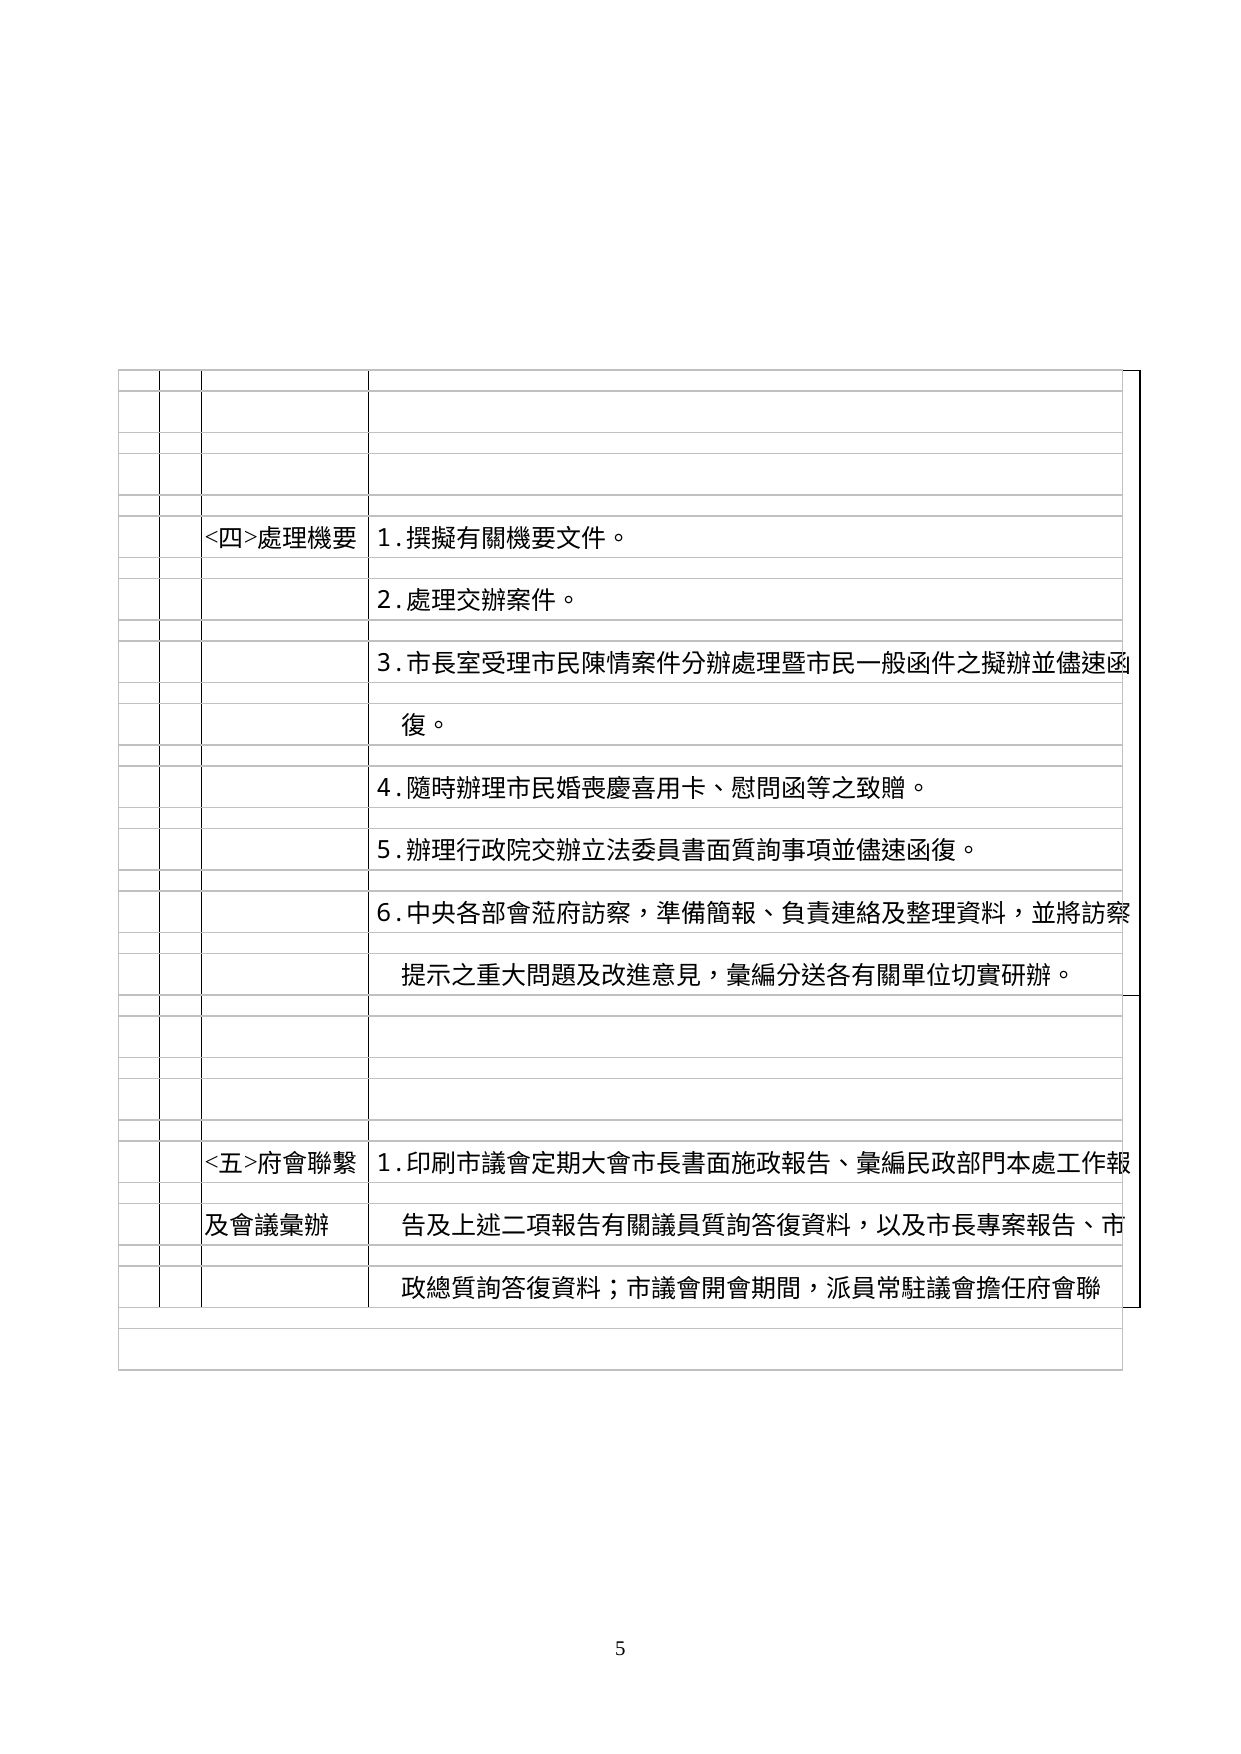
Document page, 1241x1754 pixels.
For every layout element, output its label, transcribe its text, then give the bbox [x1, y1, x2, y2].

table_cell [119, 871, 159, 890]
table_cell [160, 454, 201, 494]
table_cell 1.撰擬有關機要文件。 2.處理交辦案件。 3.市長室受理市民陳情案件分辦處理暨市民一般函件之擬辦並儘速函復。 4.隨時辦理市民婚喪慶喜用卡、慰問函等之致贈。 5.辦理行政院交辦立法委員書面質詢事項並儘速函復。 6.中央各部會蒞府訪察，準備簡報、負責連絡及整理資料，並將訪察提示之重大問題及改進意見，彙編分送各有關單位切實研辦。 [369, 496, 1122, 515]
table_cell 1.撰擬有關機要文件。 2.處理交辦案件。 3.市長室受理市民陳情案件分辦處理暨市民一般函件之擬辦並儘速函復。 4.隨時辦理市民婚喪慶喜用卡、慰問函等之致贈。 5.辦理行政院交辦立法委員書面質詢事項並儘速函復。 6.中央各部會蒞府訪察，準備簡報、負責連絡及整理資料，並將訪察提示之重大問題及改進意見，彙編分送各有關單位切實研辦。 [369, 433, 1122, 453]
table_cell 1.撰擬有關機要文件。 2.處理交辦案件。 3.市長室受理市民陳情案件分辦處理暨市民一般函件之擬辦並儘速函復。 4.隨時辦理市民婚喪慶喜用卡、慰問函等之致贈。 5.辦理行政院交辦立法委員書面質詢事項並儘速函復。 6.中央各部會蒞府訪察，準備簡報、負責連絡及整理資料，並將訪察提示之重大問題及改進意見，彙編分送各有關單位切實研辦。 [369, 892, 1122, 932]
table_cell [160, 1267, 201, 1307]
table_cell [160, 517, 201, 557]
table_cell [119, 579, 159, 619]
table_cell [119, 642, 159, 682]
table_cell [202, 558, 368, 578]
table_cell 1.撰擬有關機要文件。 2.處理交辦案件。 3.市長室受理市民陳情案件分辦處理暨市民一般函件之擬辦並儘速函復。 4.隨時辦理市民婚喪慶喜用卡、慰問函等之致贈。 5.辦理行政院交辦立法委員書面質詢事項並儘速函復。 6.中央各部會蒞府訪察，準備簡報、負責連絡及整理資料，並將訪察提示之重大問題及改進意見，彙編分送各有關單位切實研辦。 [1123, 371, 1139, 994]
table_cell [119, 1058, 159, 1078]
table_cell 1.印刷市議會定期大會市長書面施政報告、彙編民政部門本處工作報告及上述二項報告有關議員質詢答復資料，以及市長專案報告、市政總質詢答復資料；市議會開會期間，派員常駐議會擔任府會聯絡、側記和整理資料等工作。 2.每週召開市政會議1次，彙整議程及會議相關資料，並作成會議紀錄，據以推動市政工作；另不定期召開主任秘書會報及處務會議，且作成紀錄據以執行。 3.協助府會聯繫工作及相關聯誼活動。 [369, 996, 1122, 1015]
table_cell 1.撰擬有關機要文件。 2.處理交辦案件。 3.市長室受理市民陳情案件分辦處理暨市民一般函件之擬辦並儘速函復。 4.隨時辦理市民婚喪慶喜用卡、慰問函等之致贈。 5.辦理行政院交辦立法委員書面質詢事項並儘速函復。 6.中央各部會蒞府訪察，準備簡報、負責連絡及整理資料，並將訪察提示之重大問題及改進意見，彙編分送各有關單位切實研辦。 [369, 808, 1122, 828]
table_cell [202, 579, 368, 619]
table_cell [160, 871, 201, 890]
table_cell [202, 371, 368, 390]
table_cell [202, 1121, 368, 1140]
table_cell [202, 621, 368, 640]
table_cell [119, 996, 159, 1015]
table_cell 1.撰擬有關機要文件。 2.處理交辦案件。 3.市長室受理市民陳情案件分辦處理暨市民一般函件之擬辦並儘速函復。 4.隨時辦理市民婚喪慶喜用卡、慰問函等之致贈。 5.辦理行政院交辦立法委員書面質詢事項並儘速函復。 6.中央各部會蒞府訪察，準備簡報、負責連絡及整理資料，並將訪察提示之重大問題及改進意見，彙編分送各有關單位切實研辦。 [369, 371, 1122, 390]
table_cell [160, 767, 201, 807]
table_cell [119, 1183, 159, 1203]
table_cell [119, 1204, 159, 1244]
table_cell [202, 933, 368, 953]
table_cell [119, 517, 159, 557]
table_cell 1.撰擬有關機要文件。 2.處理交辦案件。 3.市長室受理市民陳情案件分辦處理暨市民一般函件之擬辦並儘速函復。 4.隨時辦理市民婚喪慶喜用卡、慰問函等之致贈。 5.辦理行政院交辦立法委員書面質詢事項並儘速函復。 6.中央各部會蒞府訪察，準備簡報、負責連絡及整理資料，並將訪察提示之重大問題及改進意見，彙編分送各有關單位切實研辦。 [369, 704, 1122, 744]
table_cell [160, 808, 201, 828]
table_cell [202, 892, 368, 932]
table_cell [160, 496, 201, 515]
table_cell [160, 704, 201, 744]
table_cell [160, 642, 201, 682]
table_cell [119, 1121, 159, 1140]
table_cell <四>處理機要 [202, 517, 368, 557]
table_cell [160, 1121, 201, 1140]
table_cell 1.印刷市議會定期大會市長書面施政報告、彙編民政部門本處工作報告及上述二項報告有關議員質詢答復資料，以及市長專案報告、市政總質詢答復資料；市議會開會期間，派員常駐議會擔任府會聯絡、側記和整理資料等工作。 2.每週召開市政會議1次，彙整議程及會議相關資料，並作成會議紀錄，據以推動市政工作；另不定期召開主任秘書會報及處務會議，且作成紀錄據以執行。 3.協助府會聯繫工作及相關聯誼活動。 [369, 1058, 1122, 1078]
table_cell 1.撰擬有關機要文件。 2.處理交辦案件。 3.市長室受理市民陳情案件分辦處理暨市民一般函件之擬辦並儘速函復。 4.隨時辦理市民婚喪慶喜用卡、慰問函等之致贈。 5.辦理行政院交辦立法委員書面質詢事項並儘速函復。 6.中央各部會蒞府訪察，準備簡報、負責連絡及整理資料，並將訪察提示之重大問題及改進意見，彙編分送各有關單位切實研辦。 [369, 392, 1122, 432]
table_cell [119, 1246, 159, 1265]
table_cell [119, 704, 159, 744]
table_cell [119, 558, 159, 578]
table_cell [202, 392, 368, 432]
table_cell [119, 683, 159, 703]
table_cell <五>府會聯繫 [202, 1142, 368, 1182]
table_cell 1.撰擬有關機要文件。 2.處理交辦案件。 3.市長室受理市民陳情案件分辦處理暨市民一般函件之擬辦並儘速函復。 4.隨時辦理市民婚喪慶喜用卡、慰問函等之致贈。 5.辦理行政院交辦立法委員書面質詢事項並儘速函復。 6.中央各部會蒞府訪察，準備簡報、負責連絡及整理資料，並將訪察提示之重大問題及改進意見，彙編分送各有關單位切實研辦。 [369, 579, 1122, 619]
table_cell [119, 933, 159, 953]
table_cell [160, 371, 201, 390]
table_cell [119, 392, 159, 432]
table_cell [160, 746, 201, 765]
table_cell [202, 746, 368, 765]
table_cell 1.撰擬有關機要文件。 2.處理交辦案件。 3.市長室受理市民陳情案件分辦處理暨市民一般函件之擬辦並儘速函復。 4.隨時辦理市民婚喪慶喜用卡、慰問函等之致贈。 5.辦理行政院交辦立法委員書面質詢事項並儘速函復。 6.中央各部會蒞府訪察，準備簡報、負責連絡及整理資料，並將訪察提示之重大問題及改進意見，彙編分送各有關單位切實研辦。 [369, 642, 1122, 682]
table_cell [202, 1058, 368, 1078]
table_cell [119, 496, 159, 515]
table_cell 1.印刷市議會定期大會市長書面施政報告、彙編民政部門本處工作報告及上述二項報告有關議員質詢答復資料，以及市長專案報告、市政總質詢答復資料；市議會開會期間，派員常駐議會擔任府會聯絡、側記和整理資料等工作。 2.每週召開市政會議1次，彙整議程及會議相關資料，並作成會議紀錄，據以推動市政工作；另不定期召開主任秘書會報及處務會議，且作成紀錄據以執行。 3.協助府會聯繫工作及相關聯誼活動。 [369, 1017, 1122, 1057]
table_cell 1.印刷市議會定期大會市長書面施政報告、彙編民政部門本處工作報告及上述二項報告有關議員質詢答復資料，以及市長專案報告、市政總質詢答復資料；市議會開會期間，派員常駐議會擔任府會聯絡、側記和整理資料等工作。 2.每週召開市政會議1次，彙整議程及會議相關資料，並作成會議紀錄，據以推動市政工作；另不定期召開主任秘書會報及處務會議，且作成紀錄據以執行。 3.協助府會聯繫工作及相關聯誼活動。 [1123, 996, 1139, 1307]
table_cell [119, 371, 159, 390]
table_cell 1.撰擬有關機要文件。 2.處理交辦案件。 3.市長室受理市民陳情案件分辦處理暨市民一般函件之擬辦並儘速函復。 4.隨時辦理市民婚喪慶喜用卡、慰問函等之致贈。 5.辦理行政院交辦立法委員書面質詢事項並儘速函復。 6.中央各部會蒞府訪察，準備簡報、負責連絡及整理資料，並將訪察提示之重大問題及改進意見，彙編分送各有關單位切實研辦。 [369, 454, 1122, 494]
table_cell [160, 621, 201, 640]
table_cell 1.撰擬有關機要文件。 2.處理交辦案件。 3.市長室受理市民陳情案件分辦處理暨市民一般函件之擬辦並儘速函復。 4.隨時辦理市民婚喪慶喜用卡、慰問函等之致贈。 5.辦理行政院交辦立法委員書面質詢事項並儘速函復。 6.中央各部會蒞府訪察，準備簡報、負責連絡及整理資料，並將訪察提示之重大問題及改進意見，彙編分送各有關單位切實研辦。 [369, 871, 1122, 890]
table_cell [160, 392, 201, 432]
table_cell 1.印刷市議會定期大會市長書面施政報告、彙編民政部門本處工作報告及上述二項報告有關議員質詢答復資料，以及市長專案報告、市政總質詢答復資料；市議會開會期間，派員常駐議會擔任府會聯絡、側記和整理資料等工作。 2.每週召開市政會議1次，彙整議程及會議相關資料，並作成會議紀錄，據以推動市政工作；另不定期召開主任秘書會報及處務會議，且作成紀錄據以執行。 3.協助府會聯繫工作及相關聯誼活動。 [369, 1204, 1122, 1244]
table_cell 1.印刷市議會定期大會市長書面施政報告、彙編民政部門本處工作報告及上述二項報告有關議員質詢答復資料，以及市長專案報告、市政總質詢答復資料；市議會開會期間，派員常駐議會擔任府會聯絡、側記和整理資料等工作。 2.每週召開市政會議1次，彙整議程及會議相關資料，並作成會議紀錄，據以推動市政工作；另不定期召開主任秘書會報及處務會議，且作成紀錄據以執行。 3.協助府會聯繫工作及相關聯誼活動。 [369, 1267, 1122, 1307]
table_cell [202, 683, 368, 703]
table_cell [202, 996, 368, 1015]
table_cell [202, 1246, 368, 1265]
table_cell [202, 642, 368, 682]
table_cell [160, 1017, 201, 1057]
table_cell [202, 496, 368, 515]
table_cell [202, 767, 368, 807]
table_cell [119, 892, 159, 932]
table_cell [160, 579, 201, 619]
table_cell [160, 1204, 201, 1244]
table_cell [160, 933, 201, 953]
table_cell [119, 621, 159, 640]
table_cell 1.印刷市議會定期大會市長書面施政報告、彙編民政部門本處工作報告及上述二項報告有關議員質詢答復資料，以及市長專案報告、市政總質詢答復資料；市議會開會期間，派員常駐議會擔任府會聯絡、側記和整理資料等工作。 2.每週召開市政會議1次，彙整議程及會議相關資料，並作成會議紀錄，據以推動市政工作；另不定期召開主任秘書會報及處務會議，且作成紀錄據以執行。 3.協助府會聯繫工作及相關聯誼活動。 [369, 1142, 1122, 1182]
table_cell 及會議彙辦 [202, 1204, 368, 1244]
table_cell 1.印刷市議會定期大會市長書面施政報告、彙編民政部門本處工作報告及上述二項報告有關議員質詢答復資料，以及市長專案報告、市政總質詢答復資料；市議會開會期間，派員常駐議會擔任府會聯絡、側記和整理資料等工作。 2.每週召開市政會議1次，彙整議程及會議相關資料，並作成會議紀錄，據以推動市政工作；另不定期召開主任秘書會報及處務會議，且作成紀錄據以執行。 3.協助府會聯繫工作及相關聯誼活動。 [369, 1183, 1122, 1203]
table_cell [160, 1183, 201, 1203]
table_cell [202, 808, 368, 828]
table_cell [160, 1058, 201, 1078]
table_cell [119, 1142, 159, 1182]
table_cell [160, 683, 201, 703]
table_cell 1.撰擬有關機要文件。 2.處理交辦案件。 3.市長室受理市民陳情案件分辦處理暨市民一般函件之擬辦並儘速函復。 4.隨時辦理市民婚喪慶喜用卡、慰問函等之致贈。 5.辦理行政院交辦立法委員書面質詢事項並儘速函復。 6.中央各部會蒞府訪察，準備簡報、負責連絡及整理資料，並將訪察提示之重大問題及改進意見，彙編分送各有關單位切實研辦。 [369, 767, 1122, 807]
table_cell [160, 954, 201, 994]
table_cell 1.撰擬有關機要文件。 2.處理交辦案件。 3.市長室受理市民陳情案件分辦處理暨市民一般函件之擬辦並儘速函復。 4.隨時辦理市民婚喪慶喜用卡、慰問函等之致贈。 5.辦理行政院交辦立法委員書面質詢事項並儘速函復。 6.中央各部會蒞府訪察，準備簡報、負責連絡及整理資料，並將訪察提示之重大問題及改進意見，彙編分送各有關單位切實研辦。 [369, 558, 1122, 578]
table_cell 1.印刷市議會定期大會市長書面施政報告、彙編民政部門本處工作報告及上述二項報告有關議員質詢答復資料，以及市長專案報告、市政總質詢答復資料；市議會開會期間，派員常駐議會擔任府會聯絡、側記和整理資料等工作。 2.每週召開市政會議1次，彙整議程及會議相關資料，並作成會議紀錄，據以推動市政工作；另不定期召開主任秘書會報及處務會議，且作成紀錄據以執行。 3.協助府會聯繫工作及相關聯誼活動。 [369, 1121, 1122, 1140]
table_cell 1.撰擬有關機要文件。 2.處理交辦案件。 3.市長室受理市民陳情案件分辦處理暨市民一般函件之擬辦並儘速函復。 4.隨時辦理市民婚喪慶喜用卡、慰問函等之致贈。 5.辦理行政院交辦立法委員書面質詢事項並儘速函復。 6.中央各部會蒞府訪察，準備簡報、負責連絡及整理資料，並將訪察提示之重大問題及改進意見，彙編分送各有關單位切實研辦。 [369, 746, 1122, 765]
table_cell [160, 829, 201, 869]
table_cell [119, 746, 159, 765]
table_cell 1.撰擬有關機要文件。 2.處理交辦案件。 3.市長室受理市民陳情案件分辦處理暨市民一般函件之擬辦並儘速函復。 4.隨時辦理市民婚喪慶喜用卡、慰問函等之致贈。 5.辦理行政院交辦立法委員書面質詢事項並儘速函復。 6.中央各部會蒞府訪察，準備簡報、負責連絡及整理資料，並將訪察提示之重大問題及改進意見，彙編分送各有關單位切實研辦。 [369, 954, 1122, 994]
table_cell 1.撰擬有關機要文件。 2.處理交辦案件。 3.市長室受理市民陳情案件分辦處理暨市民一般函件之擬辦並儘速函復。 4.隨時辦理市民婚喪慶喜用卡、慰問函等之致贈。 5.辦理行政院交辦立法委員書面質詢事項並儘速函復。 6.中央各部會蒞府訪察，準備簡報、負責連絡及整理資料，並將訪察提示之重大問題及改進意見，彙編分送各有關單位切實研辦。 [369, 933, 1122, 953]
table_cell 1.印刷市議會定期大會市長書面施政報告、彙編民政部門本處工作報告及上述二項報告有關議員質詢答復資料，以及市長專案報告、市政總質詢答復資料；市議會開會期間，派員常駐議會擔任府會聯絡、側記和整理資料等工作。 2.每週召開市政會議1次，彙整議程及會議相關資料，並作成會議紀錄，據以推動市政工作；另不定期召開主任秘書會報及處務會議，且作成紀錄據以執行。 3.協助府會聯繫工作及相關聯誼活動。 [369, 1246, 1122, 1265]
table_cell [202, 954, 368, 994]
table_cell [119, 1017, 159, 1057]
table_cell [119, 1079, 159, 1119]
table_cell [160, 1142, 201, 1182]
table_cell [160, 1246, 201, 1265]
table_cell [119, 433, 159, 453]
table_cell [160, 558, 201, 578]
table_cell [202, 704, 368, 744]
table_cell 1.撰擬有關機要文件。 2.處理交辦案件。 3.市長室受理市民陳情案件分辦處理暨市民一般函件之擬辦並儘速函復。 4.隨時辦理市民婚喪慶喜用卡、慰問函等之致贈。 5.辦理行政院交辦立法委員書面質詢事項並儘速函復。 6.中央各部會蒞府訪察，準備簡報、負責連絡及整理資料，並將訪察提示之重大問題及改進意見，彙編分送各有關單位切實研辦。 [369, 683, 1122, 703]
table_cell [202, 1079, 368, 1119]
table_cell [119, 808, 159, 828]
table_cell [202, 871, 368, 890]
table_cell [202, 1183, 368, 1203]
table_cell [202, 433, 368, 453]
table_cell 1.撰擬有關機要文件。 2.處理交辦案件。 3.市長室受理市民陳情案件分辦處理暨市民一般函件之擬辦並儘速函復。 4.隨時辦理市民婚喪慶喜用卡、慰問函等之致贈。 5.辦理行政院交辦立法委員書面質詢事項並儘速函復。 6.中央各部會蒞府訪察，準備簡報、負責連絡及整理資料，並將訪察提示之重大問題及改進意見，彙編分送各有關單位切實研辦。 [369, 829, 1122, 869]
table_cell [119, 954, 159, 994]
table_cell [160, 1079, 201, 1119]
table_cell [202, 454, 368, 494]
table_cell 1.撰擬有關機要文件。 2.處理交辦案件。 3.市長室受理市民陳情案件分辦處理暨市民一般函件之擬辦並儘速函復。 4.隨時辦理市民婚喪慶喜用卡、慰問函等之致贈。 5.辦理行政院交辦立法委員書面質詢事項並儘速函復。 6.中央各部會蒞府訪察，準備簡報、負責連絡及整理資料，並將訪察提示之重大問題及改進意見，彙編分送各有關單位切實研辦。 [369, 621, 1122, 640]
table_cell [202, 1017, 368, 1057]
table_cell [119, 454, 159, 494]
table_cell [119, 767, 159, 807]
table_cell [119, 829, 159, 869]
table_cell [160, 433, 201, 453]
table_cell [119, 1267, 159, 1307]
table_cell 1.撰擬有關機要文件。 2.處理交辦案件。 3.市長室受理市民陳情案件分辦處理暨市民一般函件之擬辦並儘速函復。 4.隨時辦理市民婚喪慶喜用卡、慰問函等之致贈。 5.辦理行政院交辦立法委員書面質詢事項並儘速函復。 6.中央各部會蒞府訪察，準備簡報、負責連絡及整理資料，並將訪察提示之重大問題及改進意見，彙編分送各有關單位切實研辦。 [369, 517, 1122, 557]
table_cell 1.印刷市議會定期大會市長書面施政報告、彙編民政部門本處工作報告及上述二項報告有關議員質詢答復資料，以及市長專案報告、市政總質詢答復資料；市議會開會期間，派員常駐議會擔任府會聯絡、側記和整理資料等工作。 2.每週召開市政會議1次，彙整議程及會議相關資料，並作成會議紀錄，據以推動市政工作；另不定期召開主任秘書會報及處務會議，且作成紀錄據以執行。 3.協助府會聯繫工作及相關聯誼活動。 [369, 1079, 1122, 1119]
table_cell [160, 892, 201, 932]
table_cell [160, 996, 201, 1015]
table_cell [202, 829, 368, 869]
table_cell [202, 1267, 368, 1307]
